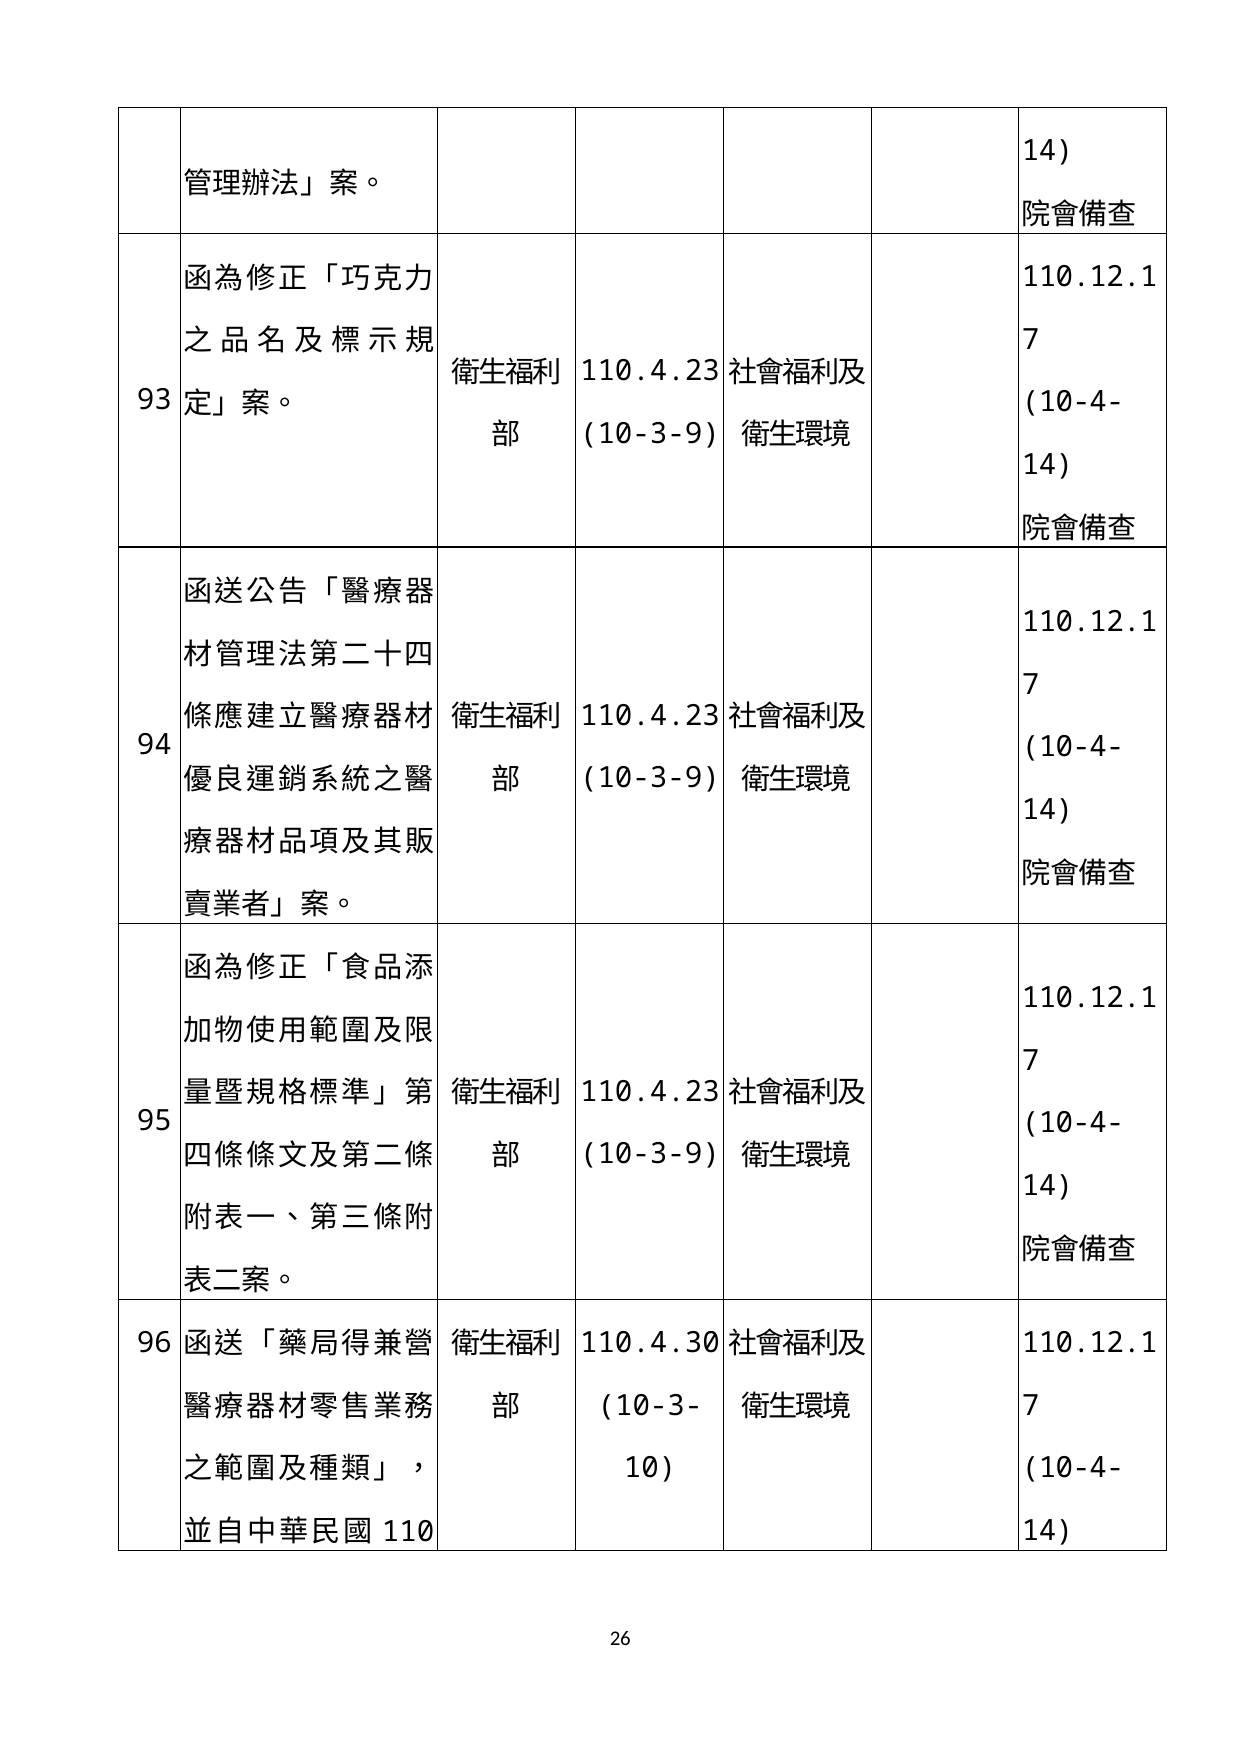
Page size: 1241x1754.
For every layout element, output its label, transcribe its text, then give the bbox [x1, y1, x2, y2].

table_cell 衛生福利部 [438, 1300, 575, 1549]
table_cell 110.12.17 (10-4-14) [1019, 1300, 1166, 1549]
table_cell [724, 108, 871, 233]
table_cell 110.4.23 (10-3-9) [576, 548, 723, 922]
table_cell [872, 234, 1018, 546]
table_cell [438, 108, 575, 233]
table_cell 110.12.17 (10-4-14) 院會備查 [1019, 234, 1166, 546]
table_cell 社會福利及衛生環境 [724, 234, 871, 546]
table_cell 14) 院會備查 [1019, 108, 1166, 233]
table_cell 函為修正「巧克力之品名及標示規定」案。 [181, 234, 437, 546]
table_cell 函送「藥局得兼營醫療器材零售業務之範圍及種類」，並自中華民國110 [181, 1300, 437, 1549]
table_cell [119, 1300, 180, 1549]
table_cell 函送公告「醫療器材管理法第二十四條應建立醫療器材優良運銷系統之醫療器材品項及其販賣業者」案。 [181, 548, 437, 922]
table_cell 社會福利及衛生環境 [724, 1300, 871, 1549]
table_cell 社會福利及衛生環境 [724, 924, 871, 1298]
table_cell [872, 548, 1018, 922]
table_cell 衛生福利部 [438, 548, 575, 922]
table_cell [119, 924, 180, 1298]
table_cell [872, 924, 1018, 1298]
table_cell 110.4.23 (10-3-9) [576, 924, 723, 1298]
table_cell 110.12.17 (10-4-14) 院會備查 [1019, 548, 1166, 922]
table_cell [576, 108, 723, 233]
table_cell 110.4.23 (10-3-9) [576, 234, 723, 546]
table_cell 社會福利及衛生環境 [724, 548, 871, 922]
table_cell [119, 234, 180, 546]
table_cell [119, 108, 180, 233]
table_cell 函為修正「食品添加物使用範圍及限量暨規格標準」第四條條文及第二條附表一、第三條附表二案。 [181, 924, 437, 1298]
table_cell 110.4.30 (10-3-10) [576, 1300, 723, 1549]
table_cell 衛生福利部 [438, 234, 575, 546]
table_cell [872, 108, 1018, 233]
table_cell 管理辦法」案。 [181, 108, 437, 233]
table_cell 110.12.17 (10-4-14) 院會備查 [1019, 924, 1166, 1298]
table_cell [872, 1300, 1018, 1549]
table_cell [119, 548, 180, 922]
table_cell 衛生福利部 [438, 924, 575, 1298]
